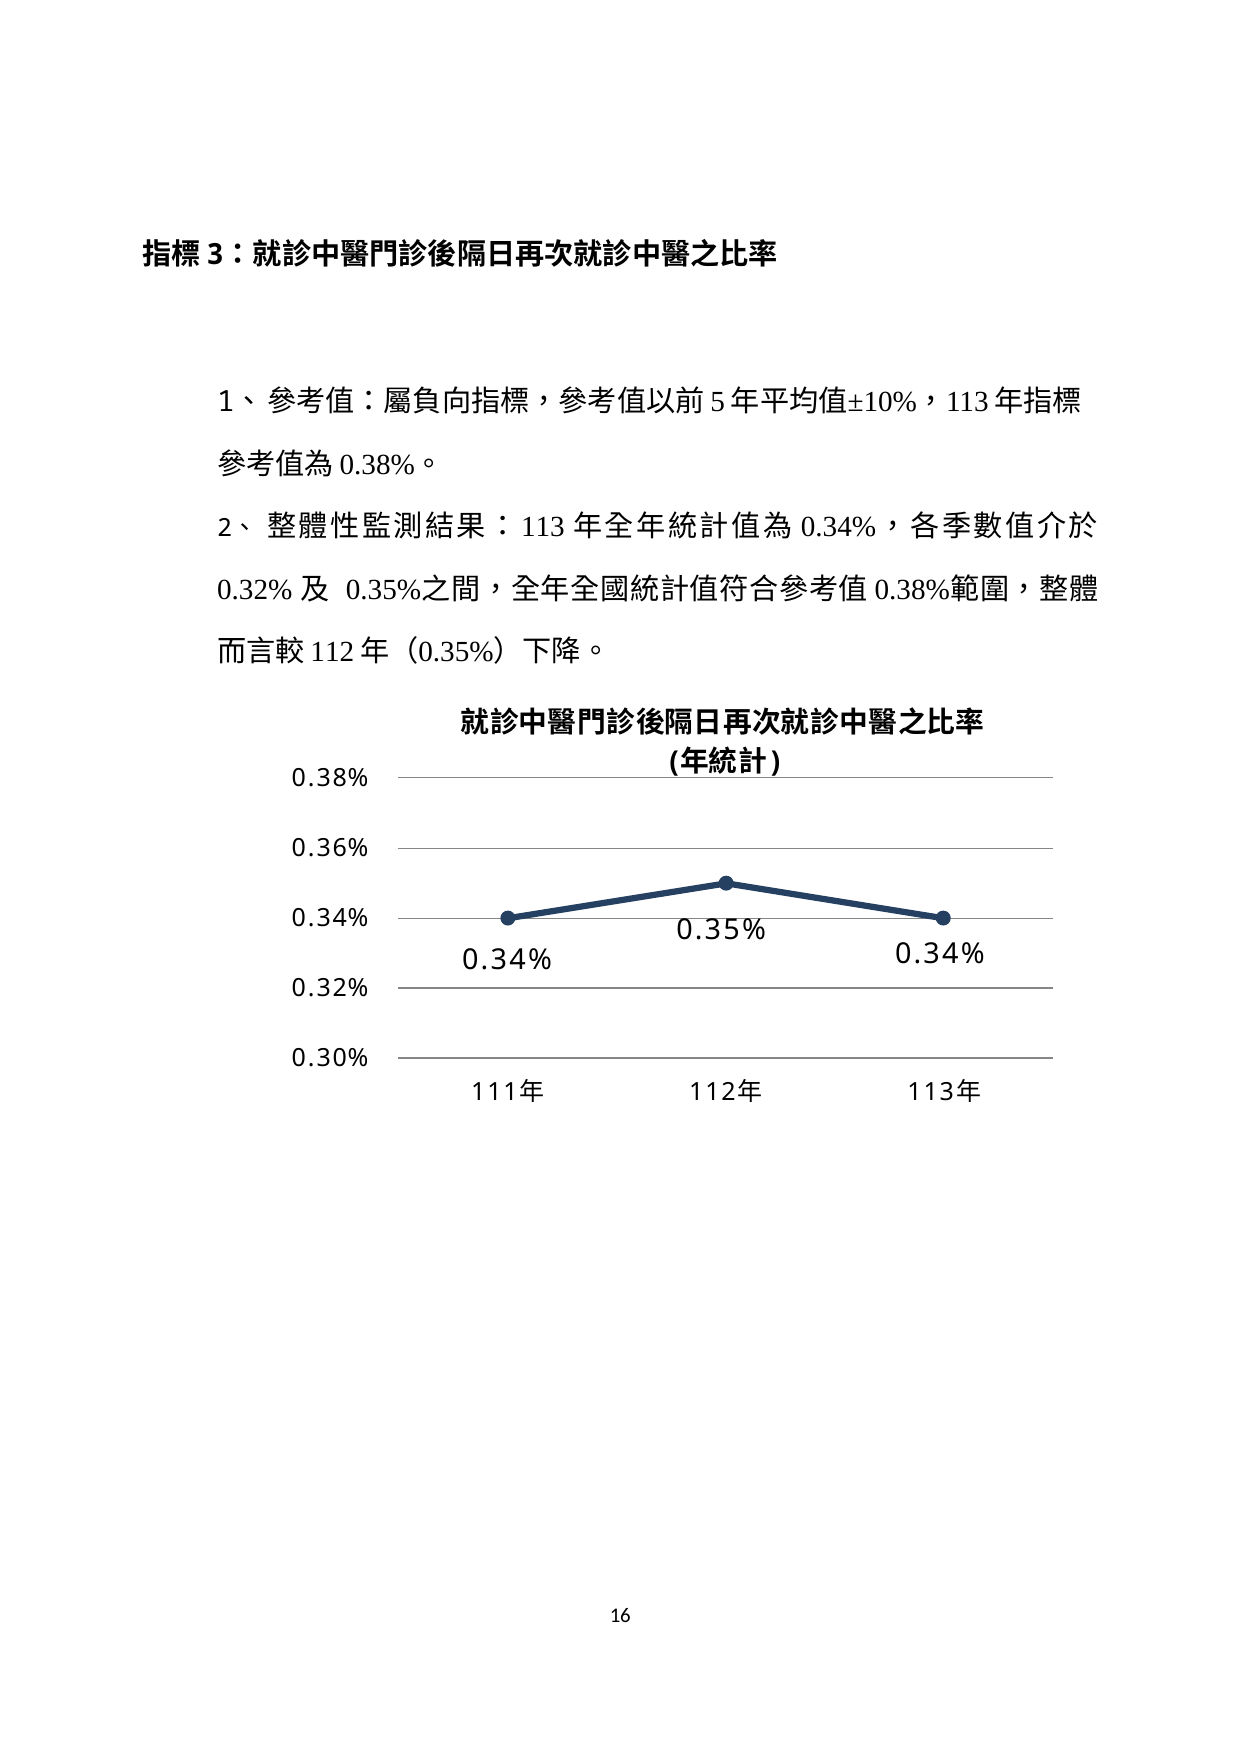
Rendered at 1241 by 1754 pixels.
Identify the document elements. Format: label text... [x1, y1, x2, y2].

subtitle 指標3：就診中醫門診後隔日再次就診中醫之比率 [142, 210, 1098, 272]
list 整體性監測結果：113年全年統計值為0.34%，各季數值介於0.32% 及 0.35%之間，全年全國統計值符合參考值0.38%範圍，整體而言較112年（0.35%）下降。 [217, 482, 1098, 670]
list 參考值：屬負向指標，參考值以前5年平均值±10%，113年指標參考值為0.38%。 [217, 357, 1098, 482]
